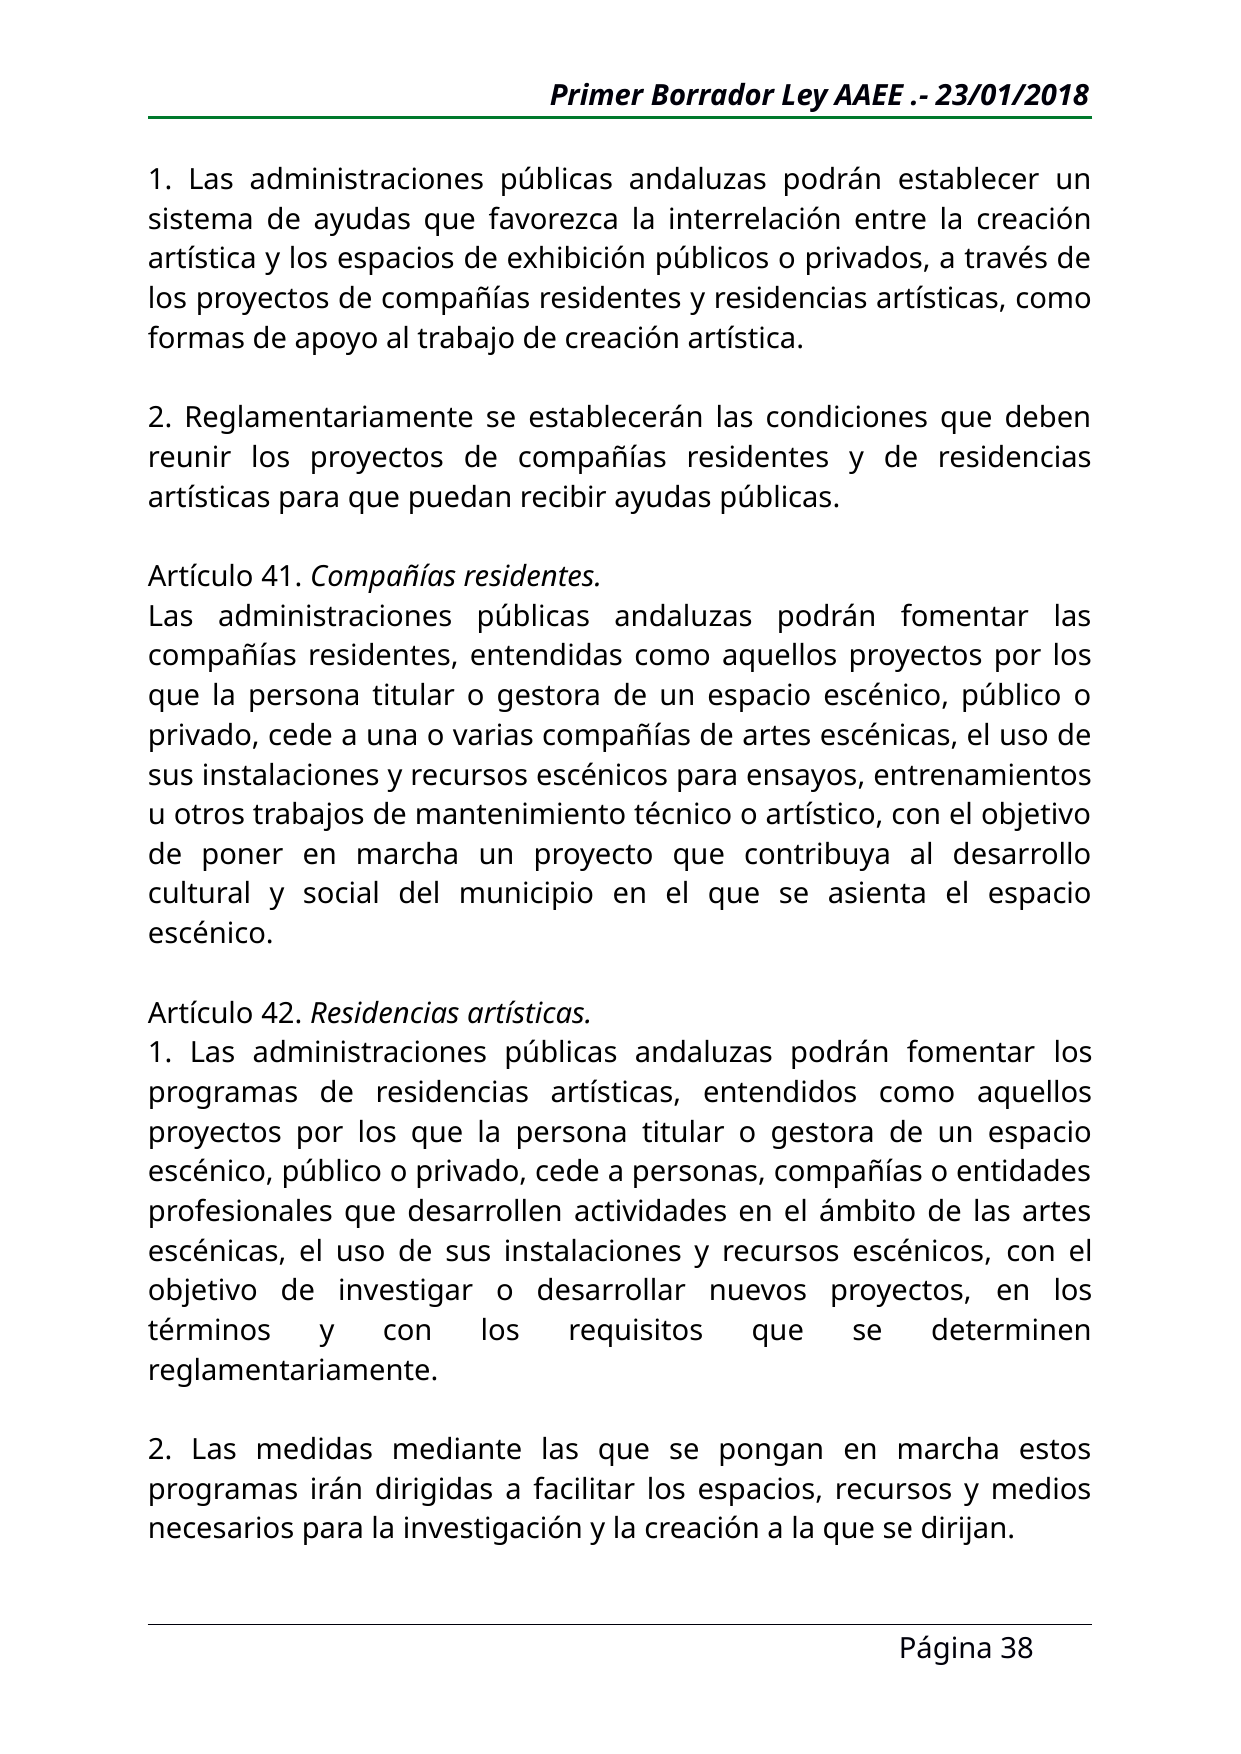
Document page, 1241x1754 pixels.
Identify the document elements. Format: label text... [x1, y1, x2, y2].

text Artículo 41. Compañías residentes. [148, 555, 1092, 595]
list 1. Las administraciones públicas andaluzas podrán fomentar los programas de residencias artísticas, entendidos como aquellos proyectos por los que la persona titular o gestora de un espacio escénico, público o privado, cede a personas, compañías o entidades profesionales que desarrollen actividades en el ámbito de las artes escénicas, el uso de sus instalaciones y recursos escénicos, con el objetivo de investigar o desarrollar nuevos proyectos, en los términos y con los requisitos que se determinen reglamentariamente. [148, 1032, 1092, 1389]
list 1. Las administraciones públicas andaluzas podrán establecer un sistema de ayudas que favorezca la interrelación entre la creación artística y los espacios de exhibición públicos o privados, a través de los proyectos de compañías residentes y residencias artísticas, como formas de apoyo al trabajo de creación artística. [148, 158, 1092, 357]
list 2. Reglamentariamente se establecerán las condiciones que deben reunir los proyectos de compañías residentes y de residencias artísticas para que puedan recibir ayudas públicas. [148, 397, 1092, 516]
text Artículo 42. Residencias artísticas. [148, 992, 1092, 1032]
list 2. Las medidas mediante las que se pongan en marcha estos programas irán dirigidas a facilitar los espacios, recursos y medios necesarios para la investigación y la creación a la que se dirijan. [148, 1428, 1092, 1547]
list Las administraciones públicas andaluzas podrán fomentar las compañías residentes, entendidas como aquellos proyectos por los que la persona titular o gestora de un espacio escénico, público o privado, cede a una o varias compañías de artes escénicas, el uso de sus instalaciones y recursos escénicos para ensayos, entrenamientos u otros trabajos de mantenimiento técnico o artístico, con el objetivo de poner en marcha un proyecto que contribuya al desarrollo cultural y social del municipio en el que se asienta el espacio escénico. [148, 595, 1092, 952]
